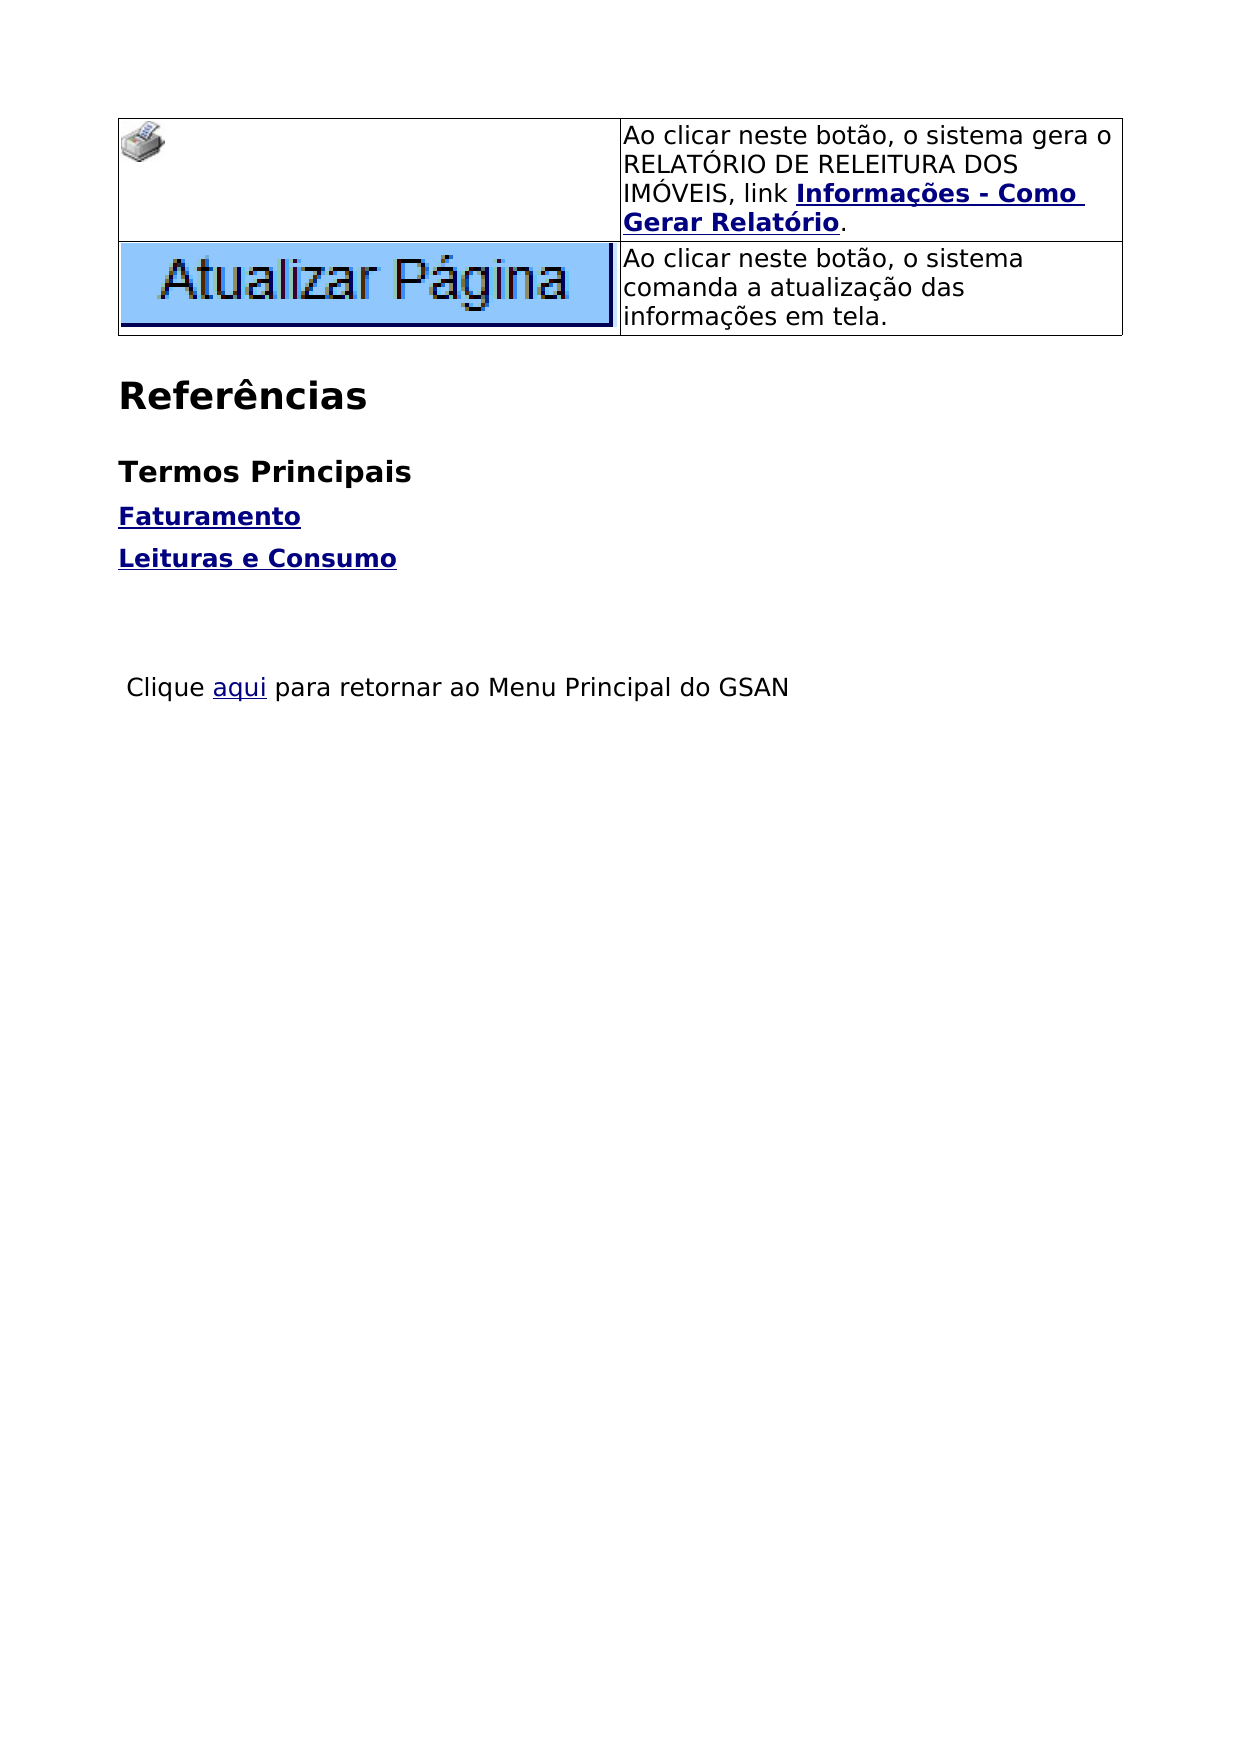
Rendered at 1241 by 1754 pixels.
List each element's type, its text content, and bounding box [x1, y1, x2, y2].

table_cell Ao clicar neste botão, o sistema gera o RELATÓRIO DE RELEITURA DOS IMÓVEIS, link Informações - Como Gerar Relatório. [621, 119, 1122, 241]
picture [121, 121, 165, 162]
text Leituras e Consumo [118, 544, 1122, 573]
text Faturamento [118, 502, 1122, 531]
picture [121, 243, 618, 332]
subtitle Termos Principais [118, 456, 1122, 489]
table_cell [119, 119, 620, 241]
subtitle Referências [118, 374, 1122, 418]
table_cell Ao clicar neste botão, o sistema comanda a atualização das informações em tela. [621, 242, 1122, 334]
text Clique aqui para retornar ao Menu Principal do GSAN [118, 585, 1122, 702]
